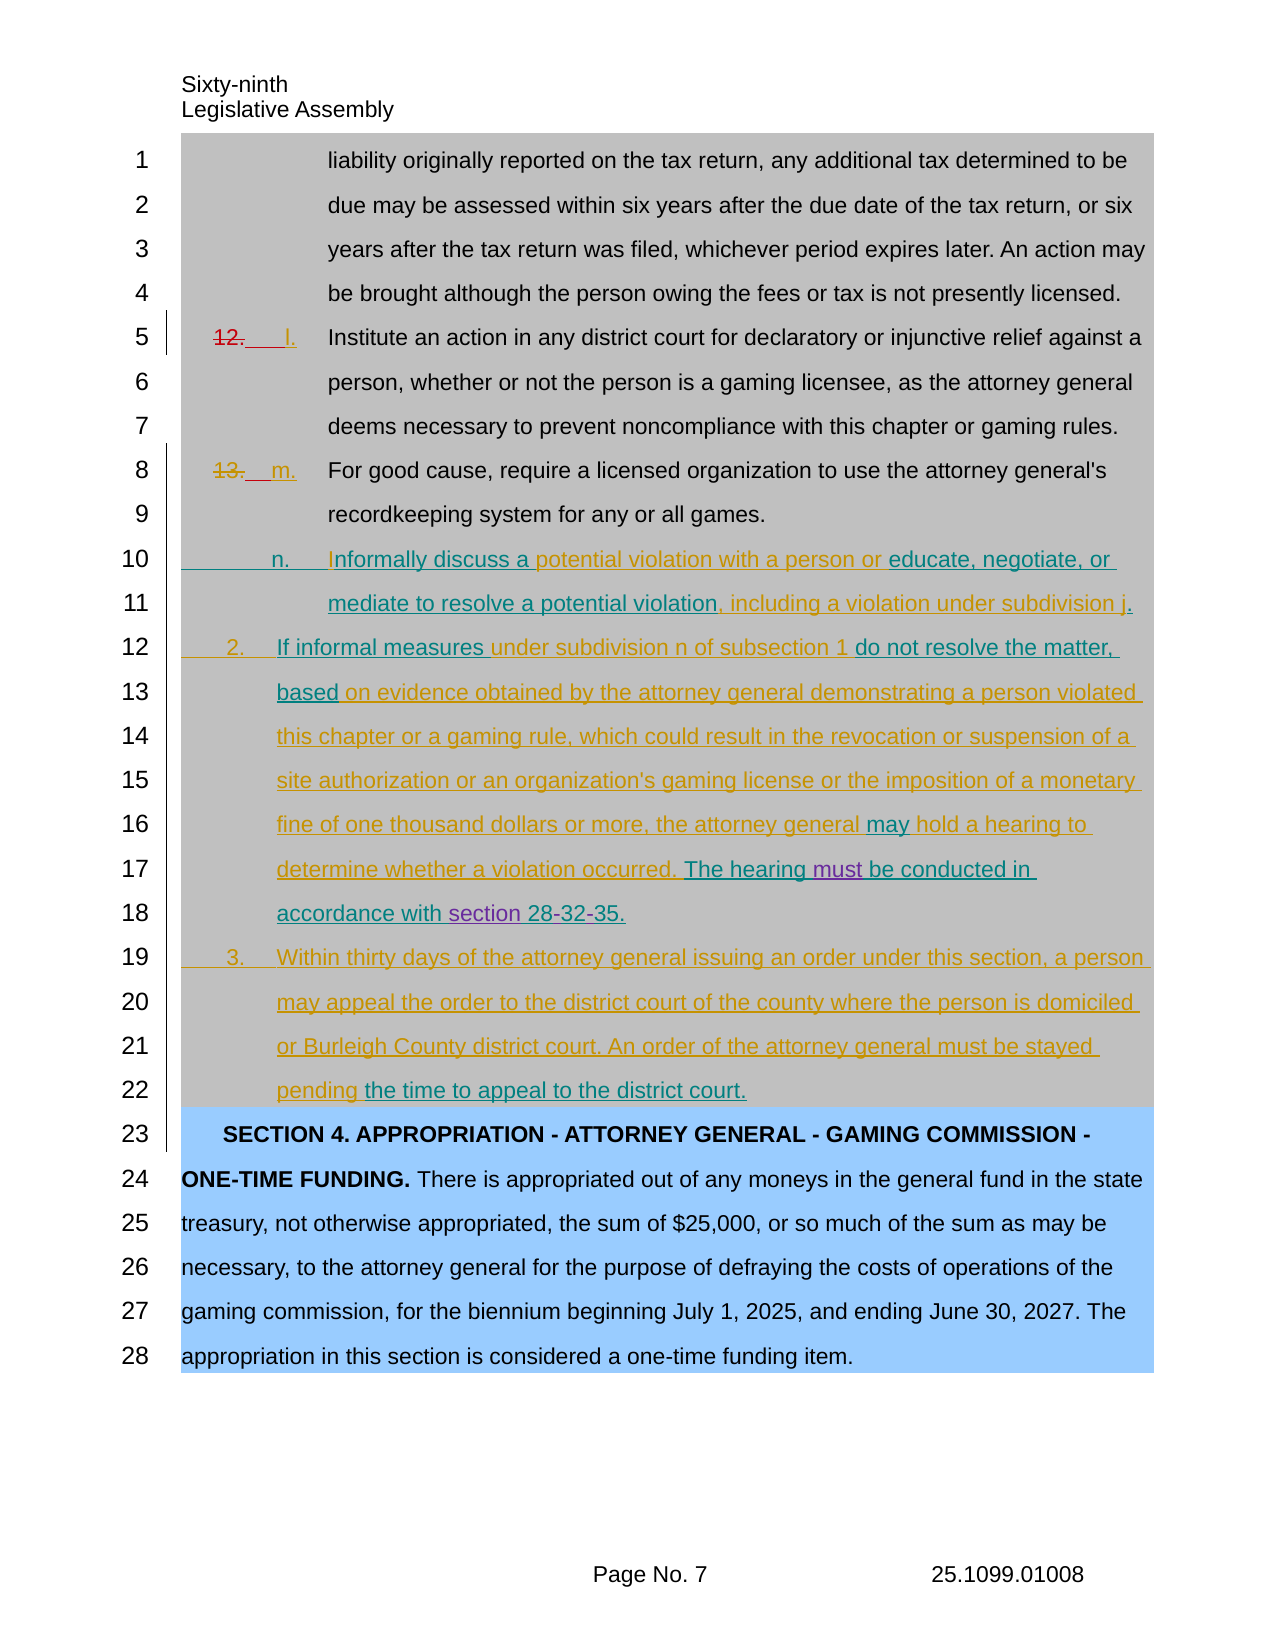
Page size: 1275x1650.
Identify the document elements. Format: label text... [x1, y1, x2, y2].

text 2. If informal measures under subdivision n of subsection 1 do not resolve the matter, based on evidence obtained by the attorney general demonstrating a person violated this chapter or a gaming rule, which could result in the revocation or suspension of a site authorization or an organization's gaming license or the imposition of a monetary fine of one thousand dollars or more, the attorney general may hold a hearing to determine whether a violation occurred. The hearing must be conducted in accordance with section 28‑32‑35. [181, 620, 1154, 930]
text SECTION 4. APPROPRIATION - ATTORNEY GENERAL - GAMING COMMISSION - ONE‑TIME FUNDING. There is appropriated out of any moneys in the general fund in the state treasury, not otherwise appropriated, the sum of $25,000, or so much of the sum as may be necessary, to the attorney general for the purpose of defraying the costs of operations of the gaming commission, for the biennium beginning July 1, 2025, and ending June 30, 2027. The appropriation in this section is considered a one‑time funding item. [181, 1107, 1154, 1373]
text l. Institute an action in any district court for declaratory or injunctive relief against a person, whether or not the person is a gaming licensee, as the attorney general deems necessary to prevent noncompliance with this chapter or gaming rules. [181, 310, 1154, 443]
text 3. Within thirty days of the attorney general issuing an order under this section, a person may appeal the order to the district court of the county where the person is domiciled or Burleigh County district court. An order of the attorney general must be stayed pending the time to appeal to the district court. [181, 930, 1154, 1107]
text m. For good cause, require a licensed organization to use the attorney general's recordkeeping system for any or all games. [181, 443, 1154, 532]
text liability originally reported on the tax return, any additional tax determined to be due may be assessed within six years after the due date of the tax return, or six years after the tax return was filed, whichever period expires later. An action may be brought although the person owing the fees or tax is not presently licensed. [181, 133, 1154, 310]
text n. Informally discuss a potential violation with a person or educate, negotiate, or mediate to resolve a potential violation, including a violation under subdivision j. [181, 532, 1154, 620]
